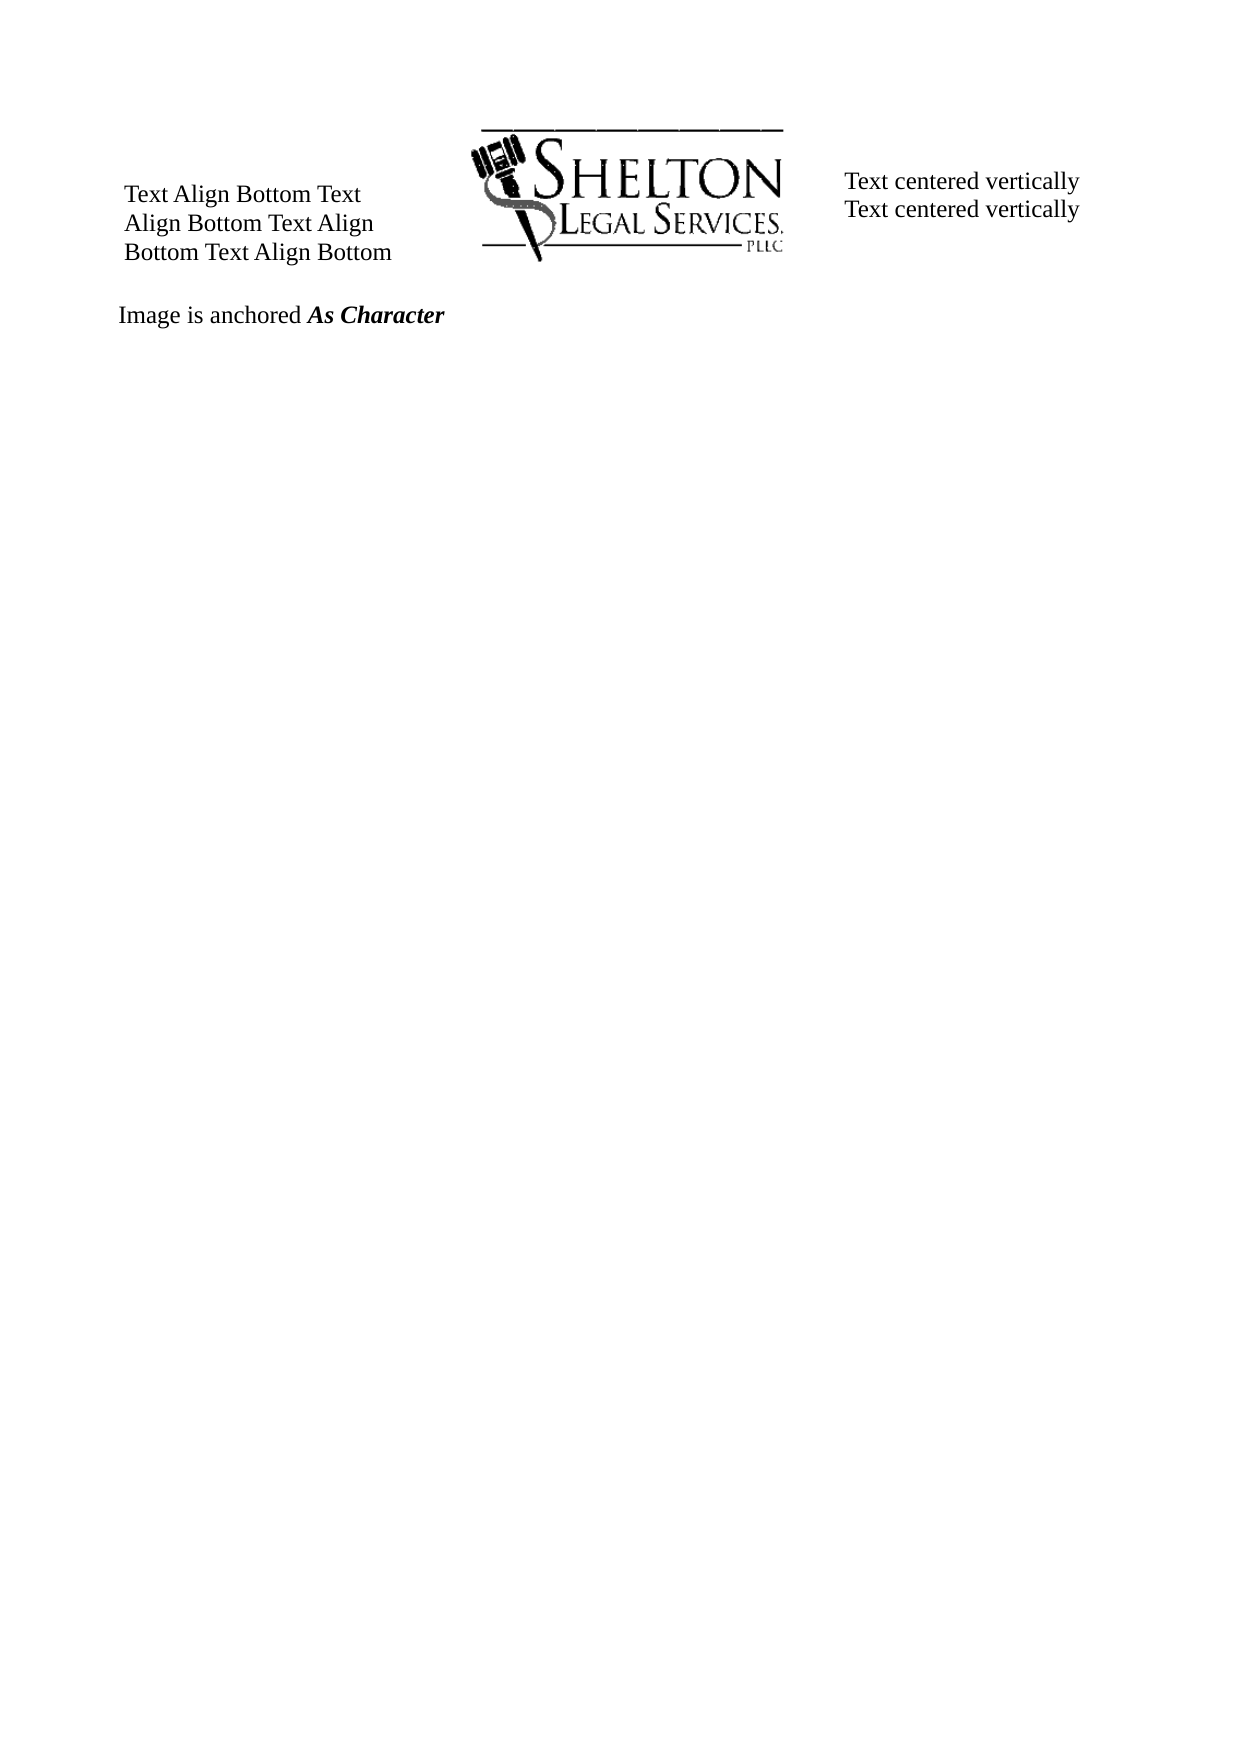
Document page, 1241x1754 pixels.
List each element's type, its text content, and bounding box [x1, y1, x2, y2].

table_header [420, 118, 838, 271]
text Image is anchored As Character [118, 300, 1122, 328]
picture [467, 123, 791, 266]
table_header Text Align Bottom Text Align Bottom Text Align Bottom Text Align Bottom [118, 118, 420, 271]
table_header Text centered vertically Text centered vertically [839, 118, 1123, 271]
